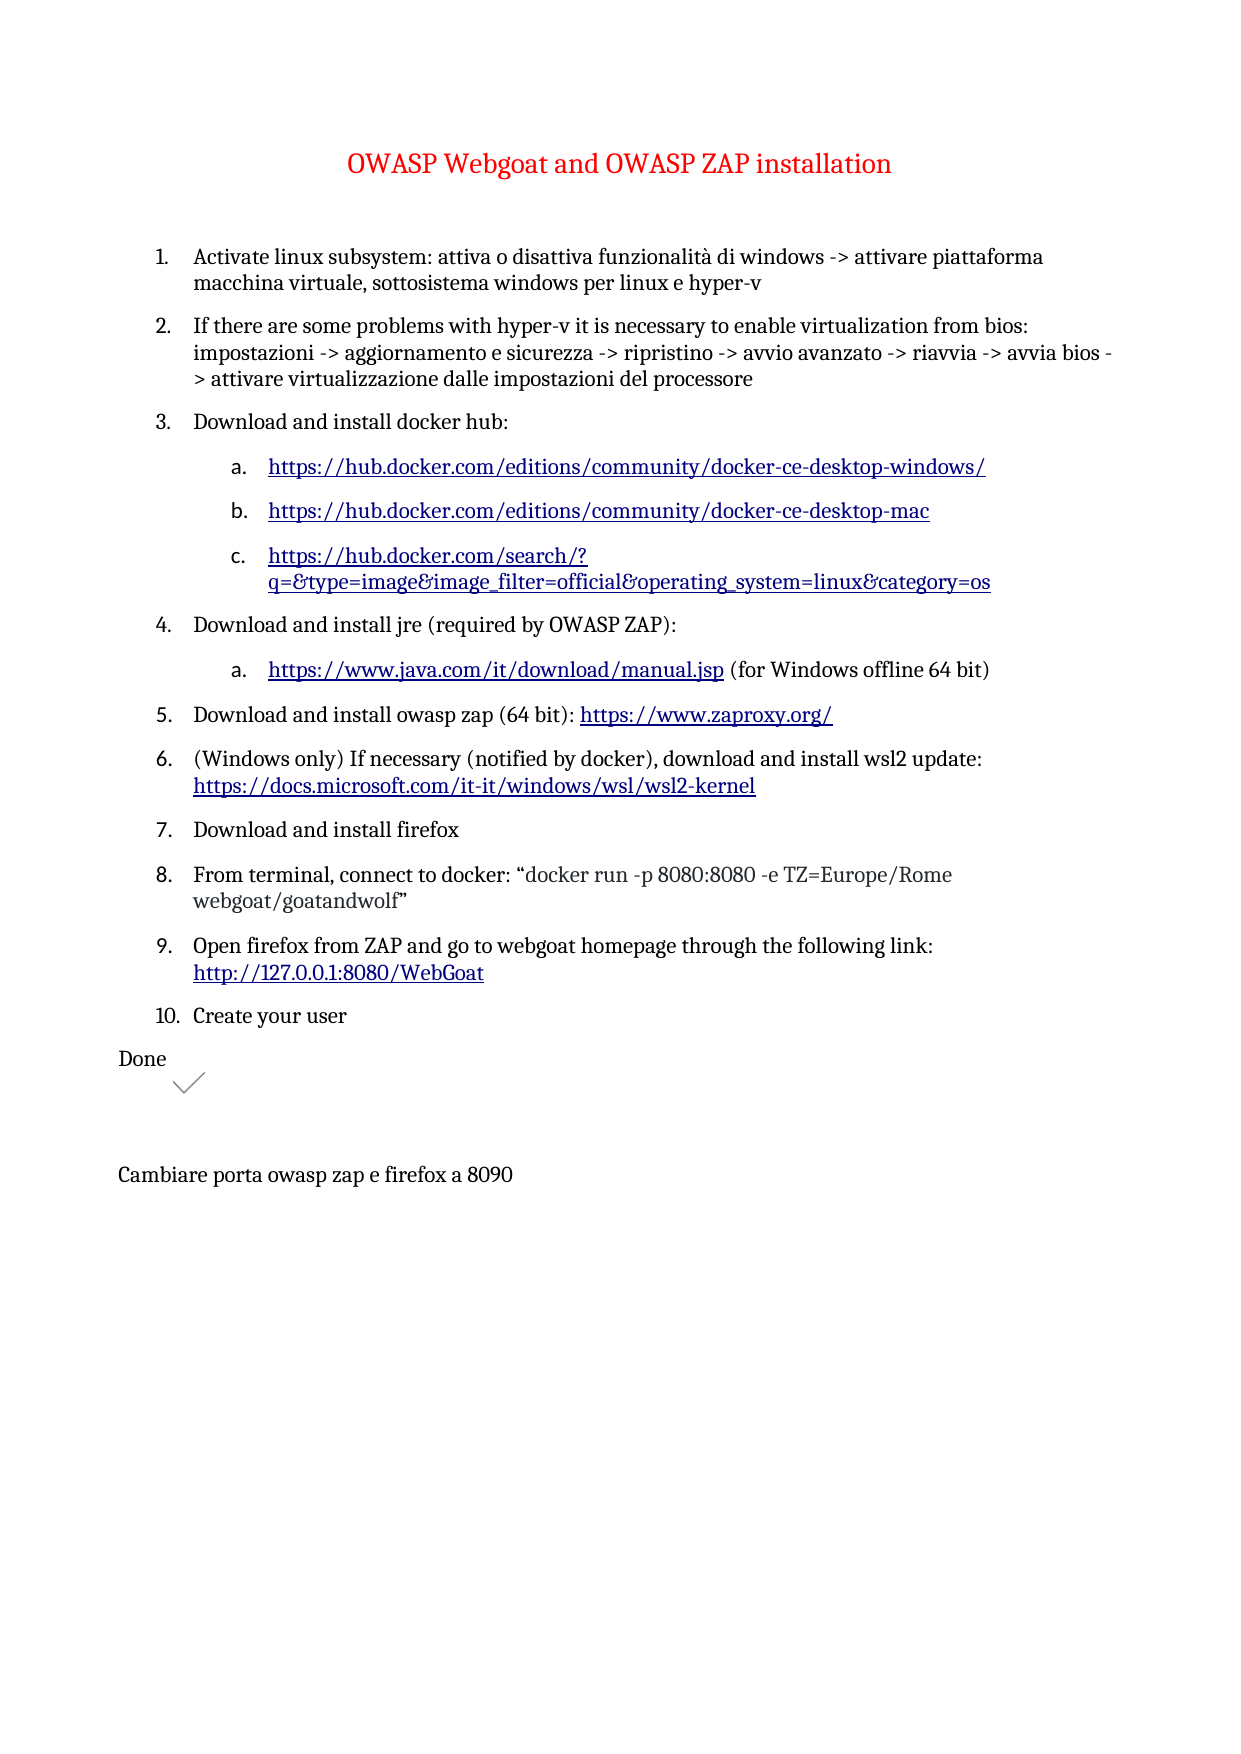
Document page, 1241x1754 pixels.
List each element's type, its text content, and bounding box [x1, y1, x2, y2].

list https://hub.docker.com/editions/community/docker-ce-desktop-windows/ [231, 452, 1122, 480]
list If there are some problems with hyper-v it is necessary to enable virtualization from bios: impostazioni -> aggiornamento e sicurezza -> ripristino -> avvio avanzato -> riavvia -> avvia bios -> attivare virtualizzazione dalle impostazioni del processore [156, 313, 1122, 392]
list Create your user [156, 1002, 1122, 1029]
list Download and install jre (required by OWASP ZAP): [156, 612, 1122, 638]
list https://hub.docker.com/search/?q=&type=image&image_filter=official&operating_system=linux&category=os [231, 541, 1122, 596]
list Activate linux subsystem: attiva o disattiva funzionalità di windows -> attivare piattaforma macchina virtuale, sottosistema windows per linux e hyper-v [156, 244, 1122, 296]
list (Windows only) If necessary (notified by docker), download and install wsl2 update: https://docs.microsoft.com/it-it/windows/wsl/wsl2-kernel [156, 744, 1122, 799]
list Download and install docker hub: [156, 409, 1122, 435]
list Download and install owasp zap (64 bit): https://www.zaproxy.org/ [156, 700, 1122, 728]
list https://www.java.com/it/download/manual.jsp (for Windows offline 64 bit) [231, 655, 1122, 683]
list Open firefox from ZAP and go to webgoat homepage through the following link: http://127.0.0.1:8080/WebGoat [156, 931, 1122, 986]
text Cambiare porta owasp zap e firefox a 8090 [118, 1162, 1122, 1188]
text OWASP Webgoat and OWASP ZAP installation [118, 148, 1122, 181]
text Done [118, 1045, 1122, 1101]
list From terminal, connect to docker: “docker run -p 8080:8080 -e TZ=Europe/Rome webgoat/goatandwolf” [156, 860, 1122, 915]
list https://hub.docker.com/editions/community/docker-ce-desktop-mac [231, 496, 1122, 524]
list Download and install firefox [156, 816, 1122, 844]
